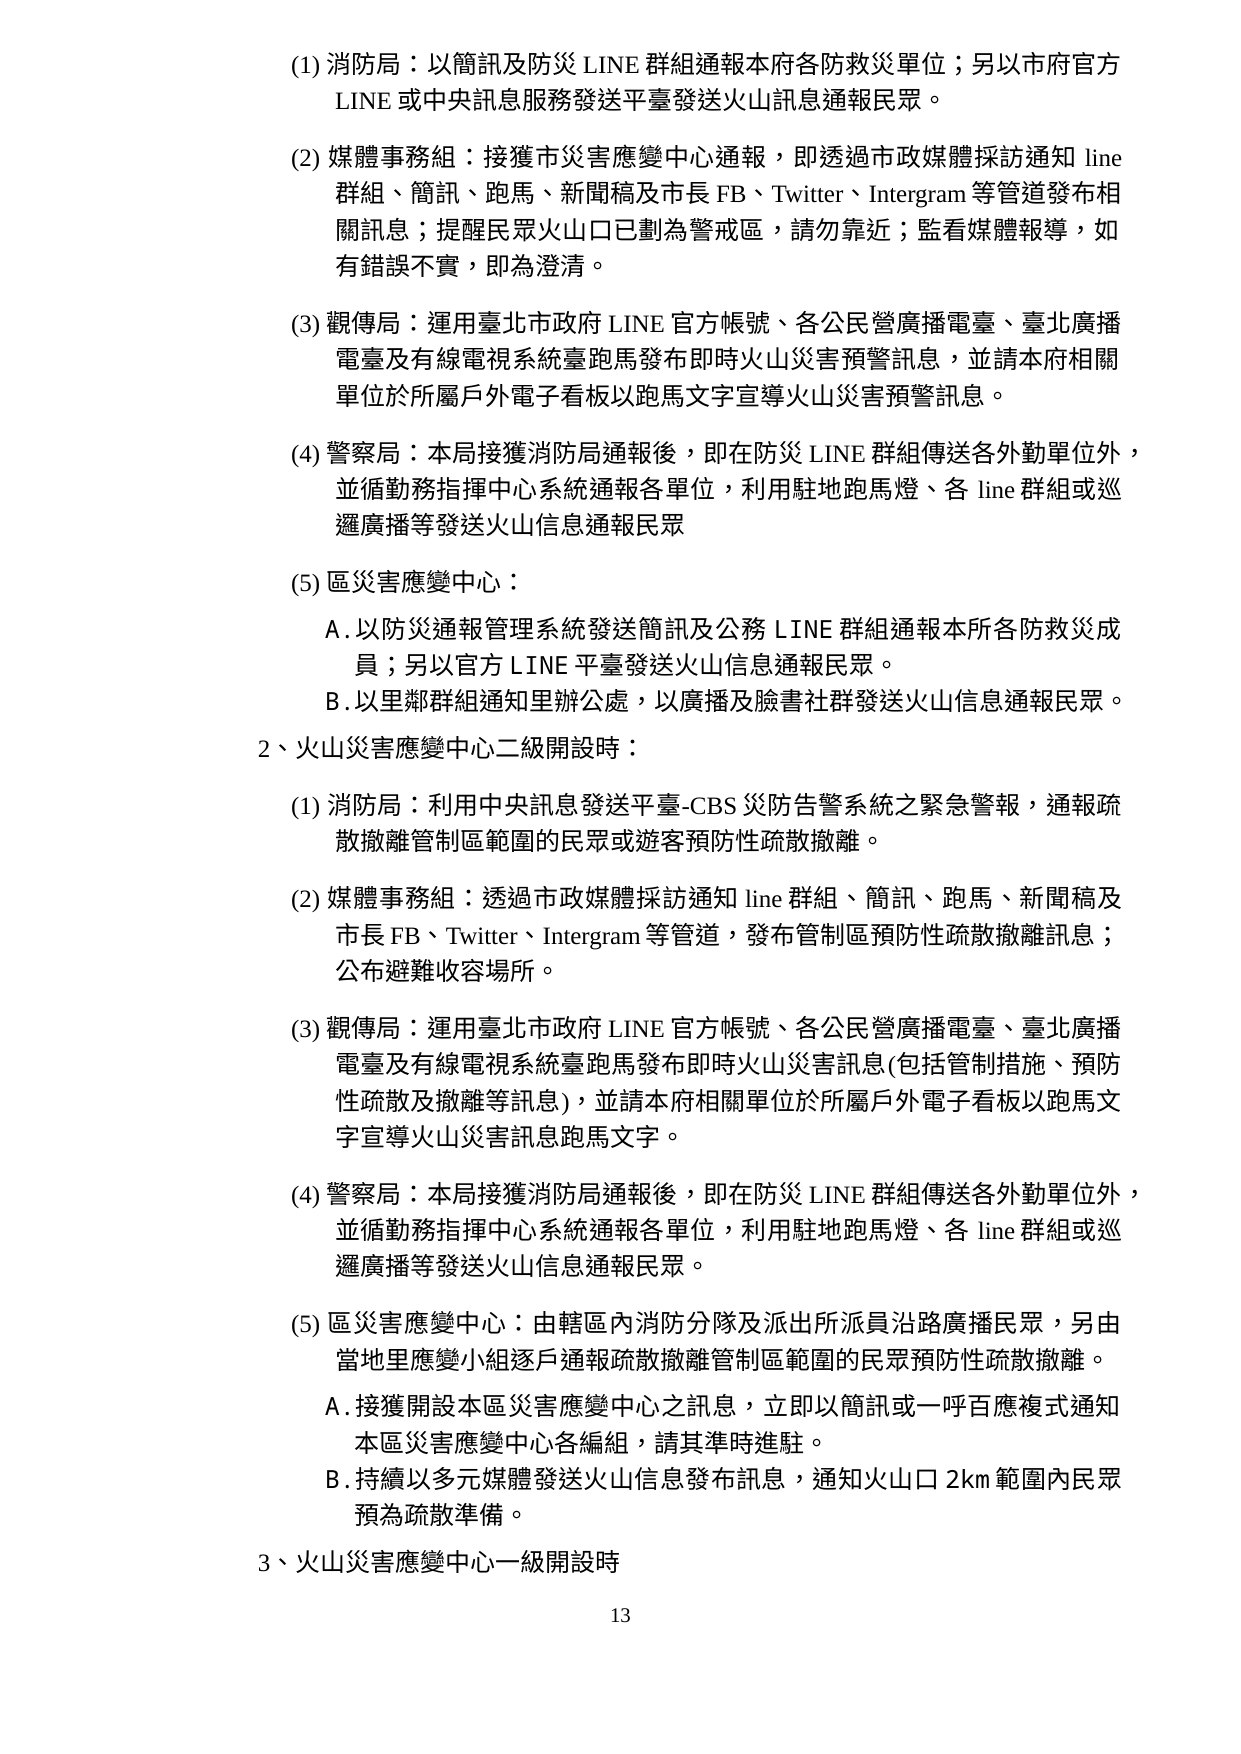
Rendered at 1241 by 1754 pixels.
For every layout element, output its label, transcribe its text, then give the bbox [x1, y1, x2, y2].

text B.持續以多元媒體發送火山信息發布訊息，通知火山口2km範圍內民眾預為疏散準備。 [324, 1459, 1122, 1532]
text (1) 消防局：利用中央訊息發送平臺-CBS災防告警系統之緊急警報，通報疏散撤離管制區範圍的民眾或遊客預防性疏散撤離。 [291, 786, 1122, 858]
text (2) 媒體事務組：透過市政媒體採訪通知line群組、簡訊、跑馬、新聞稿及市長FB、Twitter、Intergram等管道，發布管制區預防性疏散撤離訊息；公布避難收容場所。 [291, 879, 1122, 988]
text (5) 區災害應變中心：由轄區內消防分隊及派出所派員沿路廣播民眾，另由當地里應變小組逐戶通報疏散撤離管制區範圍的民眾預防性疏散撤離。 [291, 1304, 1122, 1376]
text 2、火山災害應變中心二級開設時： [258, 728, 1122, 765]
text (3) 觀傳局：運用臺北市政府LINE官方帳號、各公民營廣播電臺、臺北廣播電臺及有線電視系統臺跑馬發布即時火山災害訊息(包括管制措施、預防性疏散及撤離等訊息)，並請本府相關單位於所屬戶外電子看板以跑馬文字宣導火山災害訊息跑馬文字。 [291, 1008, 1122, 1153]
text (5) 區災害應變中心： [291, 563, 1122, 599]
text 3、火山災害應變中心一級開設時 [258, 1542, 1122, 1578]
text (4) 警察局：本局接獲消防局通報後，即在防災LINE群組傳送各外勤單位外，並循勤務指揮中心系統通報各單位，利用駐地跑馬燈、各line群組或巡邏廣播等發送火山信息通報民眾 [291, 433, 1122, 542]
text A.以防災通報管理系統發送簡訊及公務LINE群組通報本所各防救災成員；另以官方LINE平臺發送火山信息通報民眾。 [324, 609, 1122, 682]
text (4) 警察局：本局接獲消防局通報後，即在防災LINE群組傳送各外勤單位外，並循勤務指揮中心系統通報各單位，利用駐地跑馬燈、各line群組或巡邏廣播等發送火山信息通報民眾。 [291, 1174, 1122, 1283]
text (2) 媒體事務組：接獲市災害應變中心通報，即透過市政媒體採訪通知line群組、簡訊、跑馬、新聞稿及市長FB、Twitter、Intergram等管道發布相關訊息；提醒民眾火山口已劃為警戒區，請勿靠近；監看媒體報導，如有錯誤不實，即為澄清。 [291, 138, 1122, 283]
text (3) 觀傳局：運用臺北市政府LINE官方帳號、各公民營廣播電臺、臺北廣播電臺及有線電視系統臺跑馬發布即時火山災害預警訊息，並請本府相關單位於所屬戶外電子看板以跑馬文字宣導火山災害預警訊息。 [291, 303, 1122, 412]
text B.以里鄰群組通知里辦公處，以廣播及臉書社群發送火山信息通報民眾。 [324, 682, 1122, 718]
text (1) 消防局：以簡訊及防災LINE群組通報本府各防救災單位；另以市府官方LINE或中央訊息服務發送平臺發送火山訊息通報民眾。 [291, 44, 1122, 117]
text A.接獲開設本區災害應變中心之訊息，立即以簡訊或一呼百應複式通知本區災害應變中心各編組，請其準時進駐。 [324, 1387, 1122, 1459]
